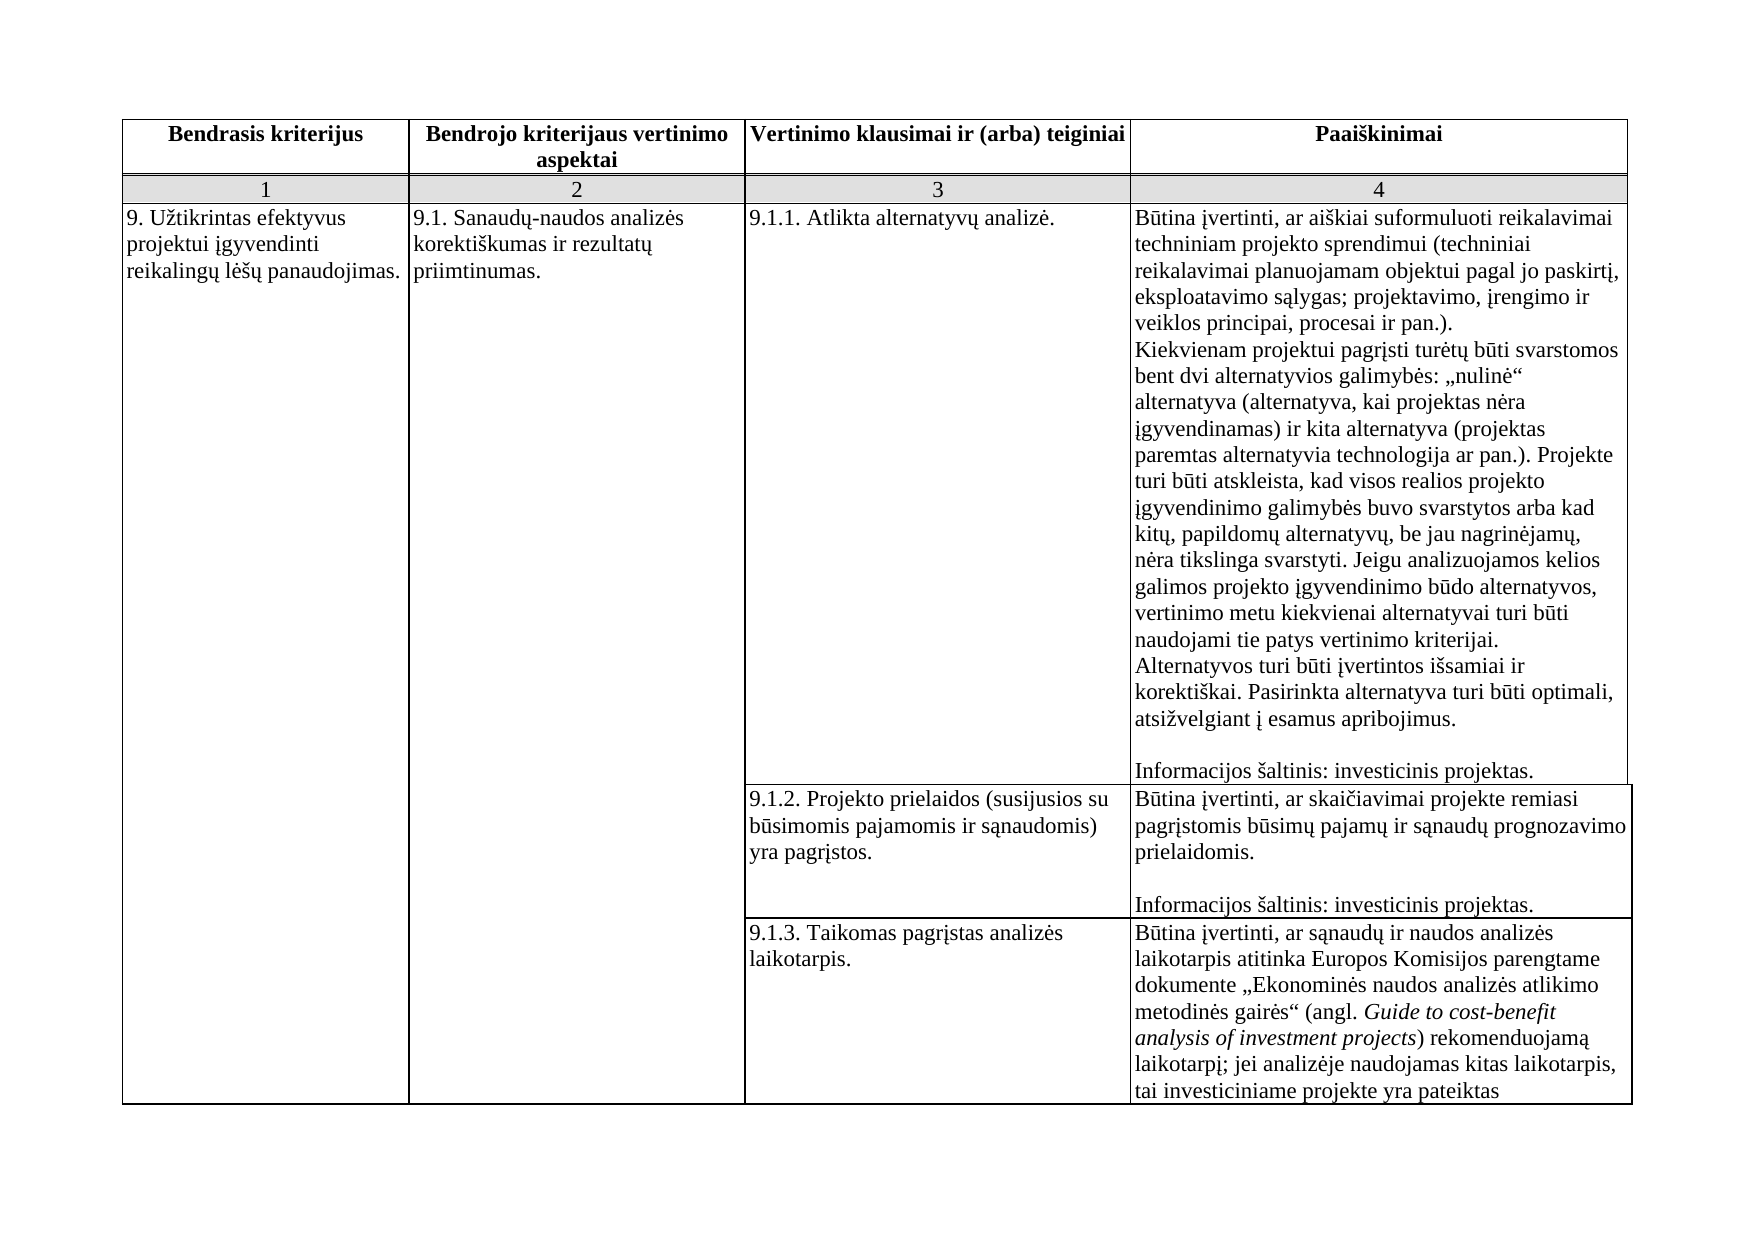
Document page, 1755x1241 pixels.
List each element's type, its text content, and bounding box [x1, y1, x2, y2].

table_header Paaiškinimai [1131, 120, 1627, 173]
table_cell [1628, 173, 1632, 202]
table_cell 9.1. Sanaudų-naudos analizės korektiškumas ir rezultatų priimtinumas. [410, 204, 744, 1103]
table_header Bendrojo kriterijaus vertinimo aspektai [410, 120, 744, 173]
table_cell [1633, 784, 1637, 917]
table_cell Būtina įvertinti, ar sąnaudų ir naudos analizės laikotarpis atitinka Europos Komisijos parengtame dokumente „Ekonominės naudos analizės atlikimo metodinės gairės“ (angl. Guide to cost-benefit analysis of investment projects) rekomenduojamą laikotarpį; jei analizėje naudojamas kitas laikotarpis, tai investiciniame projekte yra pateiktas [1131, 919, 1631, 1103]
table_cell [1633, 917, 1637, 1103]
table_cell 9.1.3. Taikomas pagrįstas analizės laikotarpis. [746, 919, 1130, 1103]
table_cell Būtina įvertinti, ar skaičiavimai projekte remiasi pagrįstomis būsimų pajamų ir sąnaudų prognozavimo prielaidomis. Informacijos šaltinis: investicinis projektas. [1131, 785, 1631, 917]
table_cell [1628, 203, 1632, 784]
table_cell 2 [410, 176, 744, 202]
table_cell 4 [1131, 176, 1627, 202]
table_header [1628, 119, 1632, 173]
table_cell 9.1.1. Atlikta alternatyvų analizė. [746, 204, 1130, 784]
table_cell 9. Užtikrintas efektyvus projektui įgyvendinti reikalingų lėšų panaudojimas. [123, 204, 408, 1103]
table_header Bendrasis kriterijus [123, 120, 408, 173]
table_cell [1632, 173, 1637, 202]
table_cell 3 [746, 176, 1130, 202]
table_header [1632, 119, 1637, 173]
table_cell 1 [123, 176, 408, 202]
table_header Vertinimo klausimai ir (arba) teiginiai [746, 120, 1130, 173]
table_cell [1632, 203, 1637, 784]
table_cell 9.1.2. Projekto prielaidos (susijusios su būsimomis pajamomis ir sąnaudomis) yra pagrįstos. [746, 785, 1130, 917]
table_cell Būtina įvertinti, ar aiškiai suformuluoti reikalavimai techniniam projekto sprendimui (techniniai reikalavimai planuojamam objektui pagal jo paskirtį, eksploatavimo sąlygas; projektavimo, įrengimo ir veiklos principai, procesai ir pan.). Kiekvienam projektui pagrįsti turėtų būti svarstomos bent dvi alternatyvios galimybės: „nulinė“ alternatyva (alternatyva, kai projektas nėra įgyvendinamas) ir kita alternatyva (projektas paremtas alternatyvia technologija ar pan.). Projekte turi būti atskleista, kad visos realios projekto įgyvendinimo galimybės buvo svarstytos arba kad kitų, papildomų alternatyvų, be jau nagrinėjamų, nėra tikslinga svarstyti. Jeigu analizuojamos kelios galimos projekto įgyvendinimo būdo alternatyvos, vertinimo metu kiekvienai alternatyvai turi būti naudojami tie patys vertinimo kriterijai. Alternatyvos turi būti įvertintos išsamiai ir korektiškai. Pasirinkta alternatyva turi būti optimali, atsižvelgiant į esamus apribojimus. Informacijos šaltinis: investicinis projektas. [1131, 204, 1627, 784]
